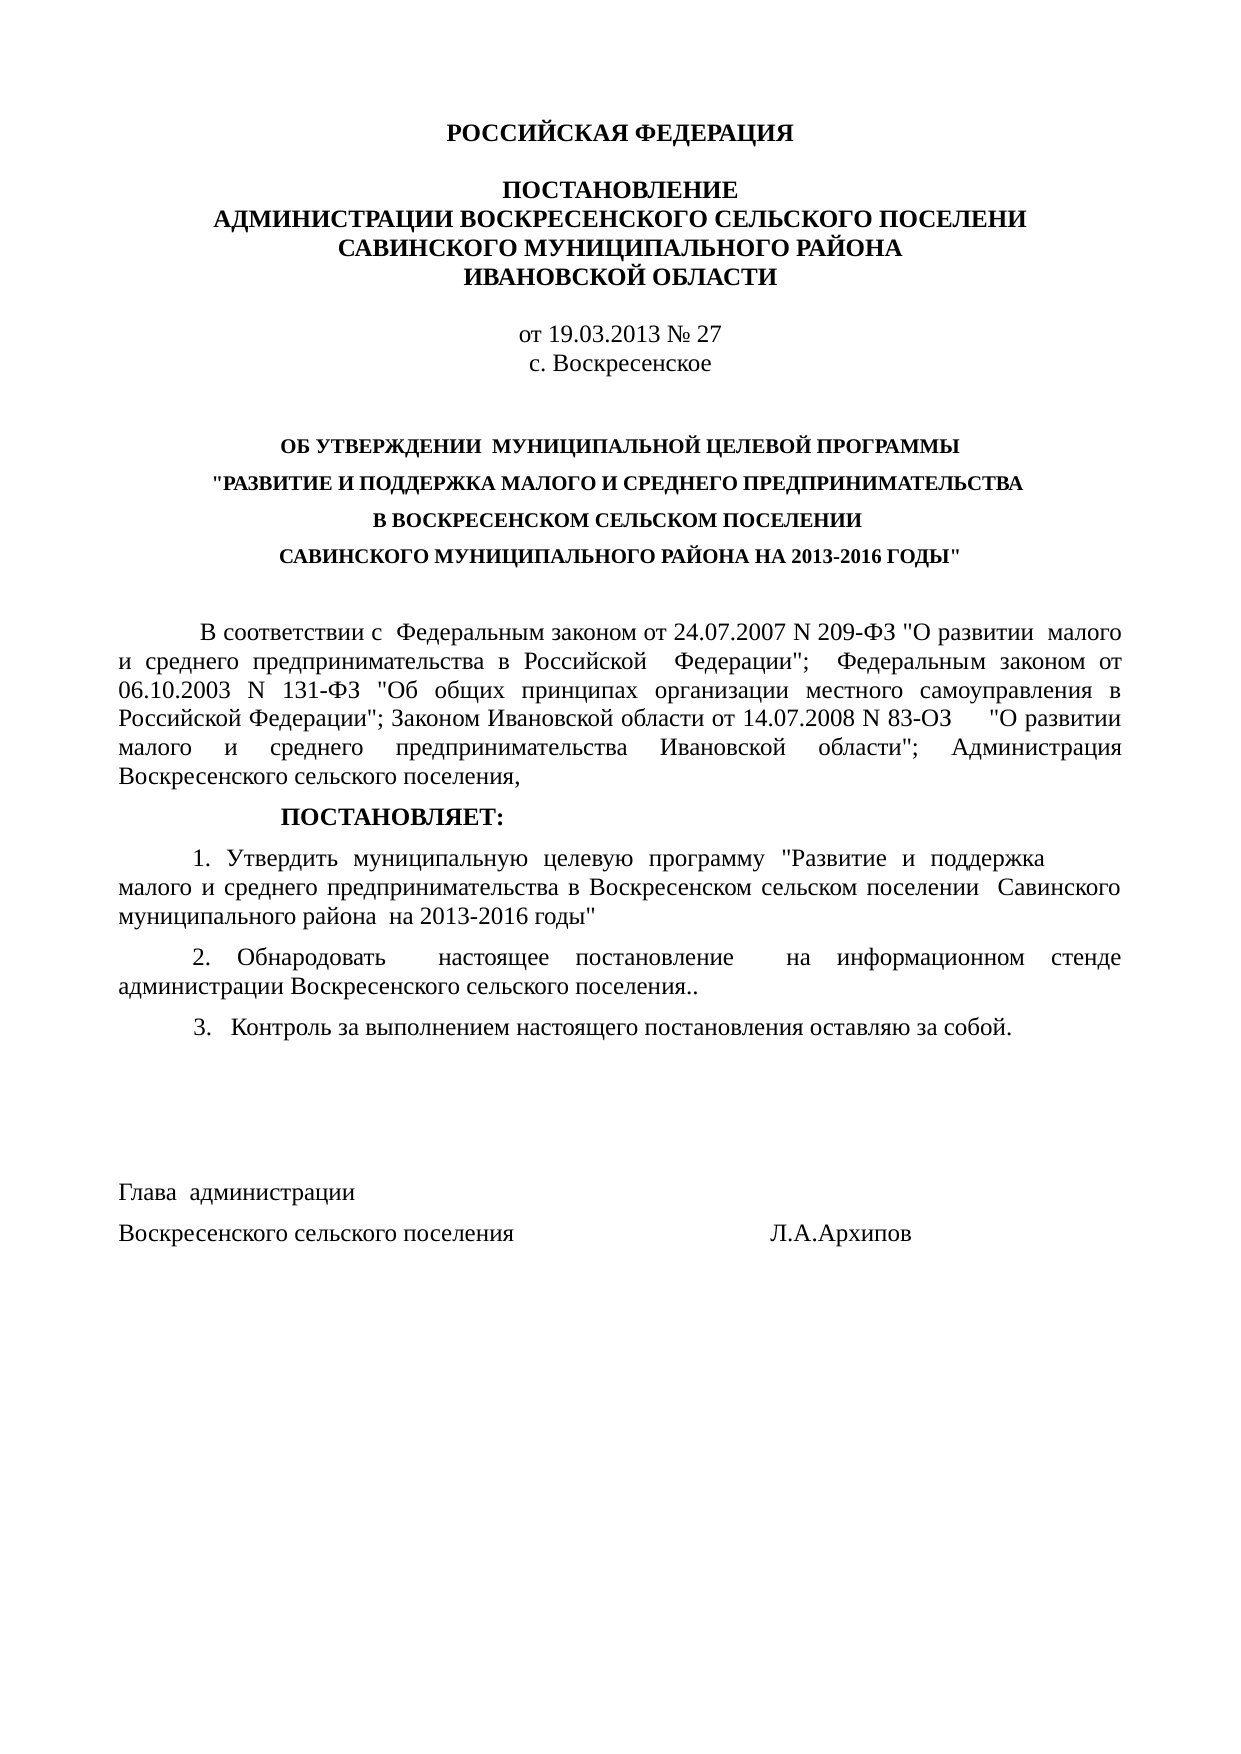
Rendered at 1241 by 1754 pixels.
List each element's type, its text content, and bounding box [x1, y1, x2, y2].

text ПОСТАНОВЛЯЕТ: [118, 802, 1122, 831]
text Глава администрации [118, 1177, 1122, 1206]
text ИВАНОВСКОЙ ОБЛАСТИ [118, 262, 1122, 291]
text 2. Обнародовать настоящее постановление на информационном стенде администрации Воскресенского сельского поселения.. [118, 942, 1122, 1000]
text САВИНСКОГО МУНИЦИПАЛЬНОГО РАЙОНА НА 2013-2016 ГОДЫ" [118, 544, 1122, 568]
text САВИНСКОГО МУНИЦИПАЛЬНОГО РАЙОНА [118, 233, 1122, 262]
text ПОСТАНОВЛЕНИЕ [118, 176, 1122, 204]
text В соответствии с Федеральным законом от 24.07.2007 N 209-ФЗ "О развитии малого и среднего предпринимательства в Российской Федерации"; Федеральным законом от 06.10.2003 N 131-ФЗ "Об общих принципах организации местного самоуправления в Российской Федерации"; Законом Ивановской области от 14.07.2008 N 83-ОЗ "О развитии малого и среднего предпринимательства Ивановской области"; Администрация Воскресенского сельского поселения, [118, 617, 1122, 790]
list Контроль за выполнением настоящего постановления оставляю за собой. [193, 1012, 1122, 1041]
text АДМИНИСТРАЦИИ ВОСКРЕСЕНСКОГО СЕЛЬСКОГО ПОСЕЛЕНИ [118, 204, 1122, 233]
text Воскресенского сельского поселения Л.А.Архипов [118, 1218, 1122, 1247]
text ОБ УТВЕРЖДЕНИИ МУНИЦИПАЛЬНОЙ ЦЕЛЕВОЙ ПРОГРАММЫ [118, 434, 1122, 458]
text "РАЗВИТИЕ И ПОДДЕРЖКА МАЛОГО И СРЕДНЕГО ПРЕДПРИНИМАТЕЛЬСТВА [118, 471, 1122, 495]
text от 19.03.2013 № 27 [118, 319, 1122, 348]
text РОССИЙСКАЯ ФЕДЕРАЦИЯ [118, 118, 1122, 147]
text В ВОСКРЕСЕНСКОМ СЕЛЬСКОМ ПОСЕЛЕНИИ [118, 507, 1122, 532]
text с. Воскресенское [118, 348, 1122, 377]
text 1. Утвердить муниципальную целевую программу "Развитие и поддержка малого и среднего предпринимательства в Воскресенском сельском поселении Савинского муниципального района на 2013-2016 годы" [118, 843, 1122, 930]
